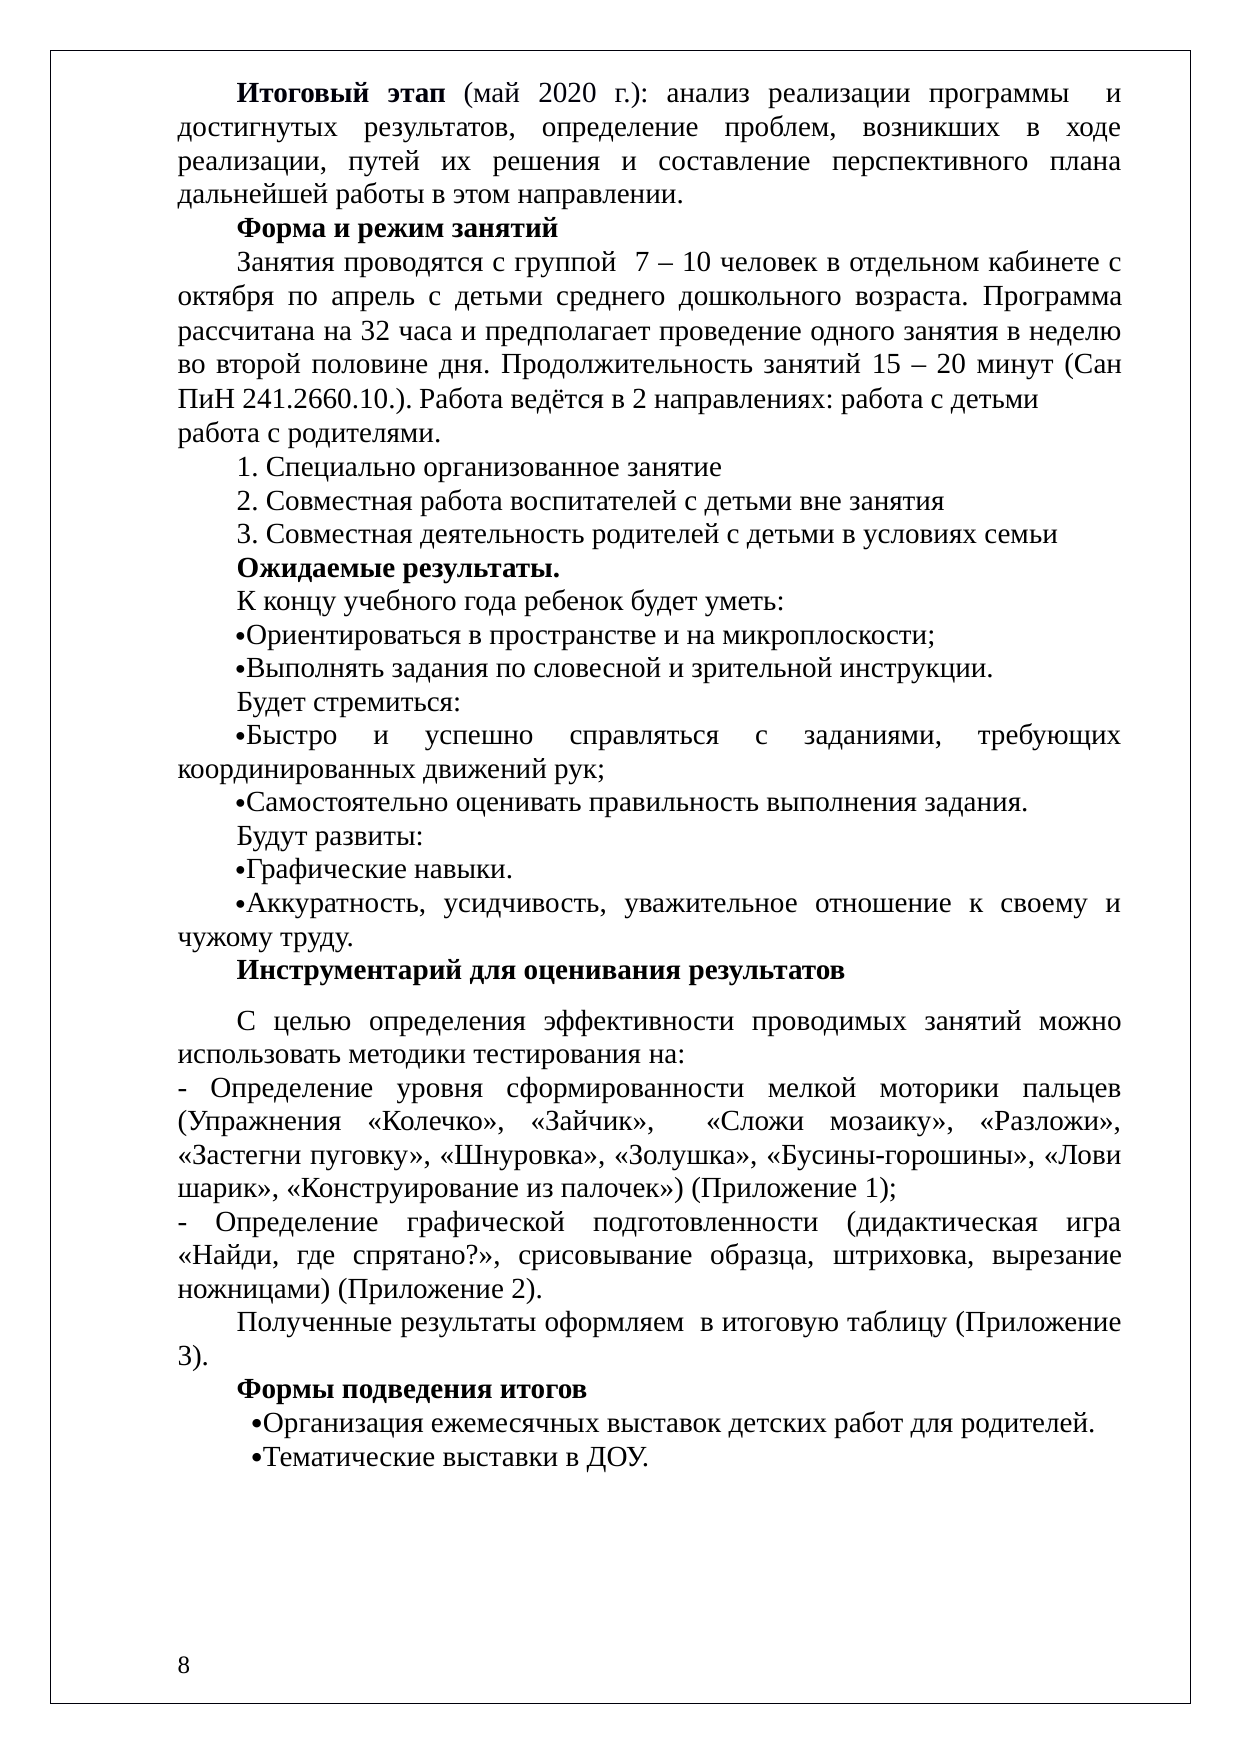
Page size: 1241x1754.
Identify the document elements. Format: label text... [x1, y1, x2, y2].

text - Определение уровня сформированности мелкой моторики пальцев (Упражнения «Колечко», «Зайчик», «Сложи мозаику», «Разложи», «Застегни пуговку», «Шнуровка», «Золушка», «Бусины-горошины», «Лови шарик», «Конструирование из палочек») (Приложение 1); [177, 1070, 1122, 1204]
text работа с родителями. [177, 416, 1122, 449]
list Выполнять задания по словесной и зрительной инструкции. [177, 650, 1122, 684]
text 3. Совместная деятельность родителей с детьми в условиях семьи [177, 516, 1122, 550]
text К концу учебного года ребенок будет уметь: [177, 583, 1122, 617]
text Форма и режим занятий [177, 210, 1122, 244]
text - Определение графической подготовленности (дидактическая игра «Найди, где спрятано?», срисовывание образца, штриховка, вырезание ножницами) (Приложение 2). [177, 1204, 1122, 1304]
text Итоговый этап (май 2020 г.): анализ реализации программы и достигнутых результатов, определение проблем, возникших в ходе реализации, путей их решения и составление перспективного плана дальнейшей работы в этом направлении. [177, 75, 1122, 210]
list Ориентироваться в пространстве и на микроплоскости; [177, 617, 1122, 650]
text Будет стремиться: [177, 684, 1122, 717]
text 2. Совместная работа воспитателей с детьми вне занятия [177, 483, 1122, 516]
list Аккуратность, усидчивость, уважительное отношение к своему и чужому труду. [177, 885, 1122, 952]
list Самостоятельно оценивать правильность выполнения задания. [177, 784, 1122, 818]
text Ожидаемые результаты. [177, 550, 1122, 583]
text Полученные результаты оформляем в итоговую таблицу (Приложение 3). [177, 1304, 1122, 1372]
text Инструментарий для оценивания результатов [177, 952, 1122, 986]
text 1. Специально организованное занятие [177, 449, 1122, 483]
list Быстро и успешно справляться с заданиями, требующих координированных движений рук; [177, 717, 1122, 784]
text Будут развиты: [236, 818, 1122, 852]
text С целью определения эффективности проводимых занятий можно использовать методики тестирования на: [177, 1003, 1122, 1070]
list Графические навыки. [177, 852, 1122, 885]
text Занятия проводятся с группой 7 – 10 человек в отдельном кабинете с октября по апрель с детьми среднего дошкольного возраста. Программа рассчитана на 32 часа и предполагает проведение одного занятия в неделю во второй половине дня. Продолжительность занятий 15 – 20 минут (Сан ПиН 241.2660.10.). Работа ведётся в 2 направлениях: работа с детьми [177, 244, 1122, 416]
text Формы подведения итогов [177, 1372, 1122, 1405]
list Организация ежемесячных выставок детских работ для родителей. [252, 1405, 1122, 1439]
list Тематические выставки в ДОУ. [252, 1439, 1122, 1472]
